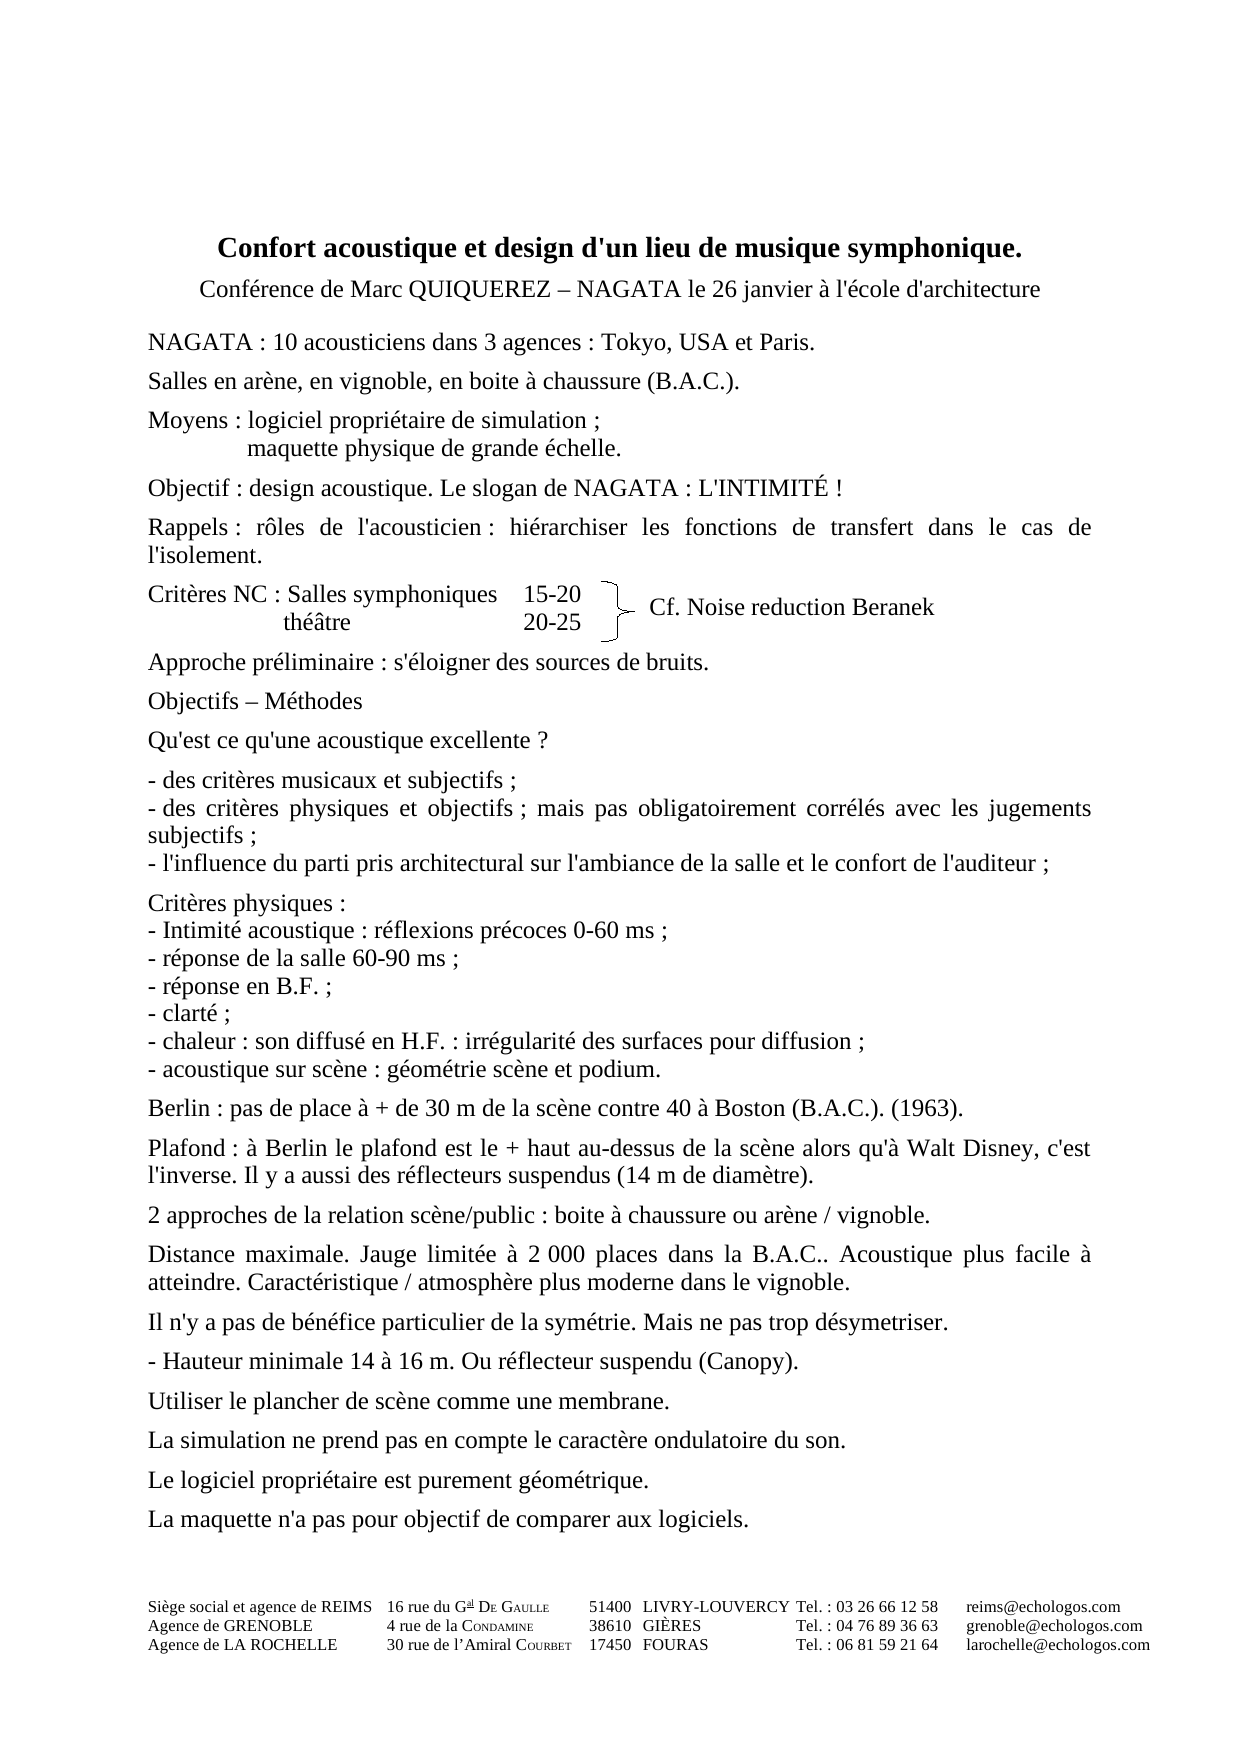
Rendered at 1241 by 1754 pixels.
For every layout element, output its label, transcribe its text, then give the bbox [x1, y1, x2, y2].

text Approche préliminaire : s'éloigner des sources de bruits. [148, 648, 1092, 675]
text Berlin : pas de place à + de 30 m de la scène contre 40 à Boston (B.A.C.). (1963). [148, 1094, 1092, 1122]
text Critères NC : Salles symphoniques 15-20 théâtre 20-25 [148, 581, 1092, 636]
text Objectif : design acoustique. Le slogan de NAGATA : L'INTIMITÉ ! [148, 474, 1092, 502]
text La maquette n'a pas pour objectif de comparer aux logiciels. [148, 1505, 1092, 1533]
text Qu'est ce qu'une acoustique excellente ? [148, 727, 1092, 754]
text Rappels : rôles de l'acousticien : hiérarchiser les fonctions de transfert dans le cas de l'isolement. [148, 513, 1092, 569]
text Salles en arène, en vignoble, en boite à chaussure (B.A.C.). [148, 367, 1092, 395]
text - des critères musicaux et subjectifs ; - des critères physiques et objectifs ; mais pas obligatoirement corrélés avec les jugements subjectifs ; - l'influence du parti pris architectural sur l'ambiance de la salle et le confort de l'auditeur ; [148, 766, 1092, 877]
text NAGATA : 10 acousticiens dans 3 agences : Tokyo, USA et Paris. [148, 328, 1092, 355]
text Objectifs – Méthodes [148, 687, 1092, 715]
text Il n'y a pas de bénéfice particulier de la symétrie. Mais ne pas trop désymetriser. [148, 1308, 1092, 1336]
text Conférence de Marc QUIQUEREZ – NAGATA le 26 janvier à l'école d'architecture [148, 275, 1092, 303]
text Plafond : à Berlin le plafond est le + haut au-dessus de la scène alors qu'à Walt Disney, c'est l'inverse. Il y a aussi des réflecteurs suspendus (14 m de diamètre). [148, 1134, 1092, 1189]
text 2 approches de la relation scène/public : boite à chaussure ou arène / vignoble. [148, 1201, 1092, 1229]
text Utiliser le plancher de scène comme une membrane. [148, 1387, 1092, 1414]
text Moyens : logiciel propriétaire de simulation ; maquette physique de grande échelle. [148, 407, 1092, 462]
text Le logiciel propriétaire est purement géométrique. [148, 1466, 1092, 1493]
text La simulation ne prend pas en compte le caractère ondulatoire du son. [148, 1426, 1092, 1454]
list - Hauteur minimale 14 à 16 m. Ou réflecteur suspendu (Canopy). [148, 1347, 1092, 1375]
text Critères physiques : - Intimité acoustique : réflexions précoces 0-60 ms ; - réponse de la salle 60-90 ms ; - réponse en B.F. ; - clarté ; - chaleur : son diffusé en H.F. : irrégularité des surfaces pour diffusion ; - acoustique sur scène : géométrie scène et podium. [148, 889, 1092, 1083]
text Distance maximale. Jauge limitée à 2 000 places dans la B.A.C.. Acoustique plus facile à atteindre. Caractéristique / atmosphère plus moderne dans le vignoble. [148, 1241, 1092, 1296]
text Confort acoustique et design d'un lieu de musique symphonique. [148, 231, 1092, 263]
